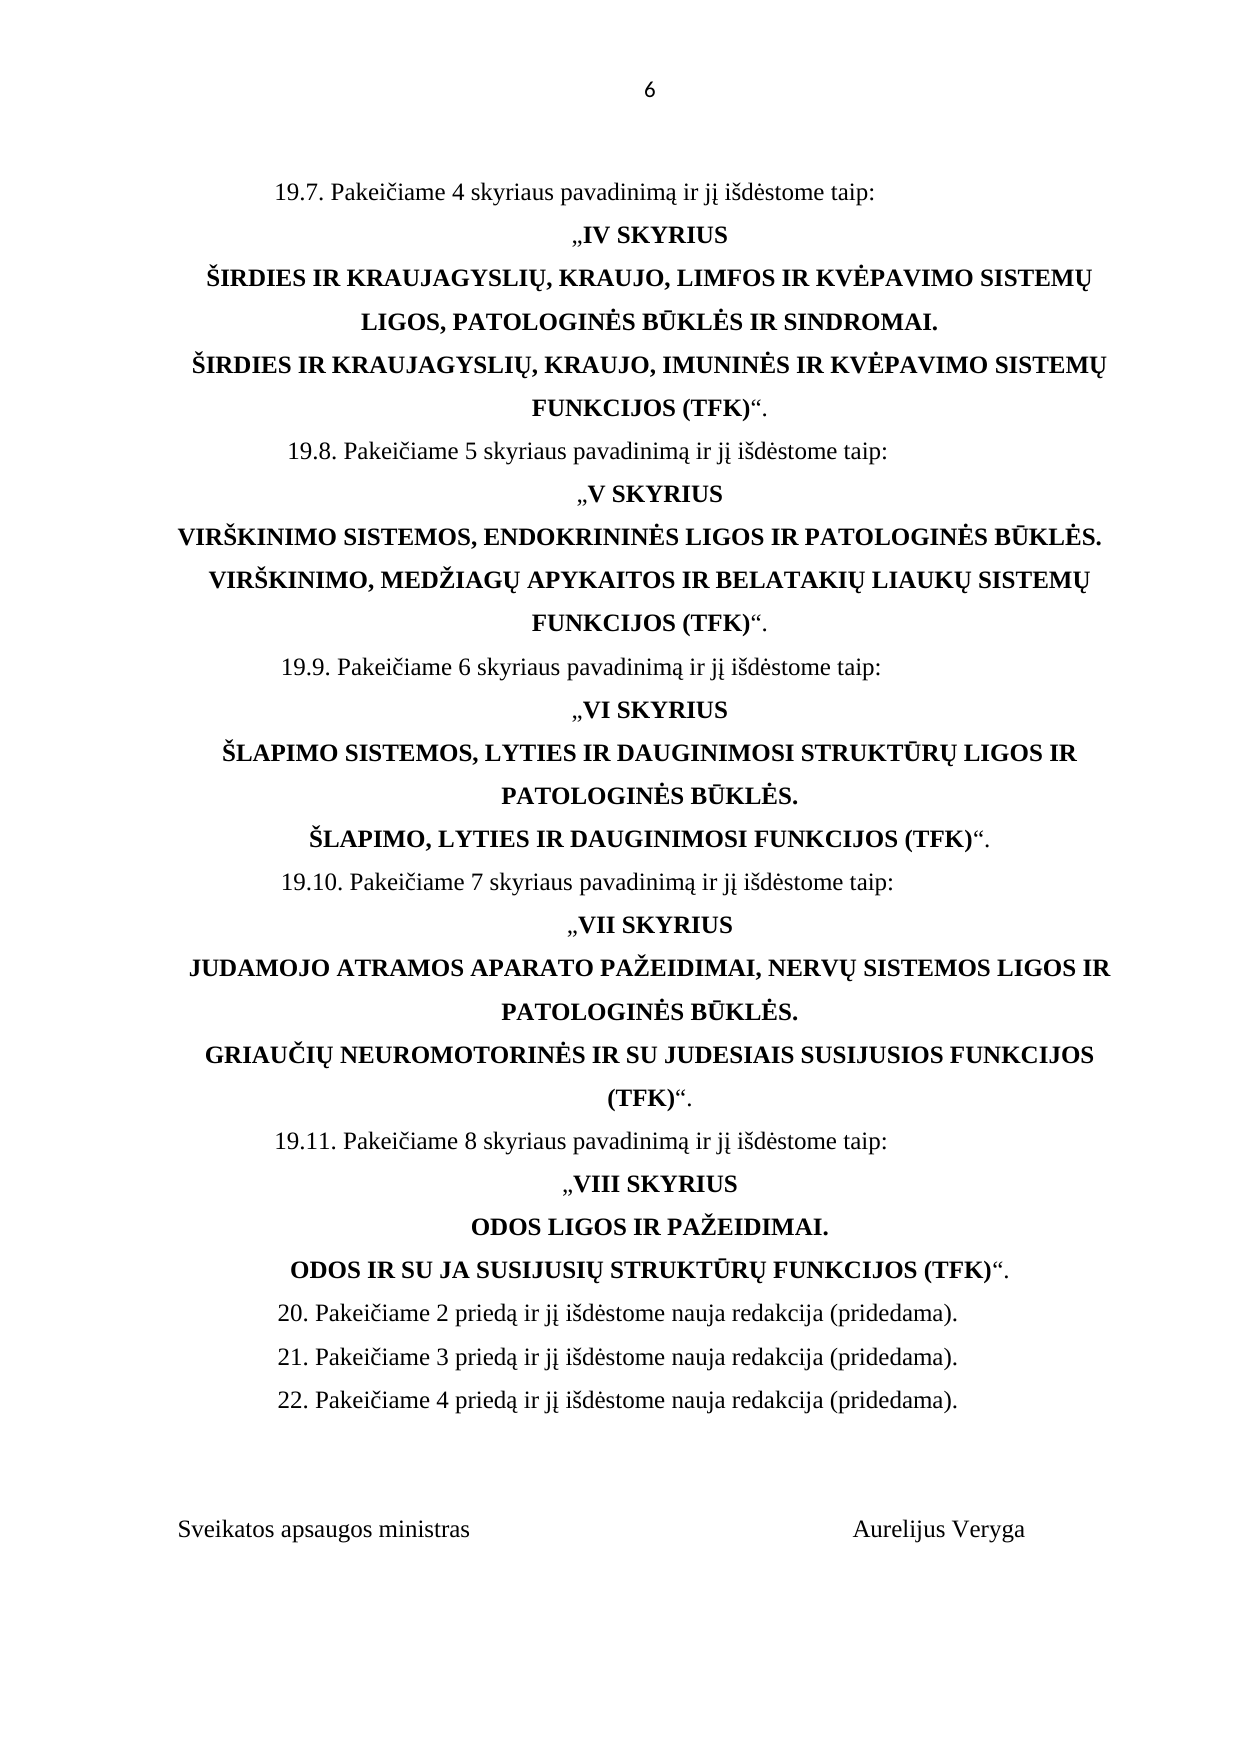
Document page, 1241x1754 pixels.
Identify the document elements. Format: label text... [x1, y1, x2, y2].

text 21. Pakeičiame 3 priedą ir jį išdėstome nauja redakcija (pridedama). [177, 1342, 1122, 1370]
text 19.8. Pakeičiame 5 skyriaus pavadinimą ir jį išdėstome taip: [177, 436, 1122, 465]
text 19.10. Pakeičiame 7 skyriaus pavadinimą ir jį išdėstome taip: [177, 867, 1122, 896]
text „V SKYRIUS [177, 479, 1122, 508]
text JUDAMOJO ATRAMOS APARATO PAŽEIDIMAI, NERVŲ SISTEMOS LIGOS IR PATOLOGINĖS BŪKLĖS. [177, 953, 1122, 1025]
text GRIAUČIŲ NEUROMOTORINĖS IR SU JUDESIAIS SUSIJUSIOS FUNKCIJOS (TFK)“. [177, 1040, 1122, 1112]
text 19.11. Pakeičiame 8 skyriaus pavadinimą ir jį išdėstome taip: [177, 1126, 1122, 1155]
text Odos ligos ir pažeidimai. [177, 1212, 1122, 1241]
text 19.7. Pakeičiame 4 skyriaus pavadinimą ir jį išdėstome taip: [177, 177, 1122, 206]
text ŠLAPIMO, LYTIES IR DAUGINIMOSI FUNKCIJOS (TFK)“. [177, 824, 1122, 853]
text ŠIRDIES IR KRAUJAGYSLIŲ, KRAUJO, IMUNINĖS IR KVĖPAVIMO SISTEMŲ FUNKCIJOS (TFK)“. [177, 350, 1122, 422]
text 19.9. Pakeičiame 6 skyriaus pavadinimą ir jį išdėstome taip: [177, 652, 1122, 680]
text Sveikatos apsaugos ministras Aurelijus Veryga [177, 1514, 1122, 1543]
text ŠLAPIMO SISTEMOS, LYTIES IR DAUGINIMOSI STRUKTŪRŲ LIGOS IR PATOLOGINĖS BŪKLĖS. [177, 738, 1122, 810]
text ŠIRDIES IR KRAUJAGYSLIŲ, KRAUJO, LIMFOS IR KVĖPAVIMO SISTEMŲ LIGOS, PATOLOGINĖS BŪKLĖS IR SINDROMAI. [177, 263, 1122, 335]
text „IV SKYRIUS [177, 220, 1122, 249]
text 22. Pakeičiame 4 priedą ir jį išdėstome nauja redakcija (pridedama). [177, 1385, 1122, 1413]
text VIRŠKINIMO SISTEMOS, ENDOKRININĖS LIGOS IR PATOLOGINĖS BŪKLĖS. [177, 522, 1122, 551]
text VIRŠKINIMO, MEDŽIAGŲ APYKAITOS IR BELATAKIŲ LIAUKŲ SISTEMŲ FUNKCIJOS (TFK)“. [177, 565, 1122, 637]
text „VII SKYRIUS [177, 910, 1122, 939]
text „VIII skyrius [177, 1169, 1122, 1198]
text Odos ir su ja susijusių struktūrų funkcijos (TFK)“. [177, 1255, 1122, 1284]
text „VI SKYRIUS [177, 695, 1122, 723]
text 20. Pakeičiame 2 priedą ir jį išdėstome nauja redakcija (pridedama). [177, 1298, 1122, 1327]
